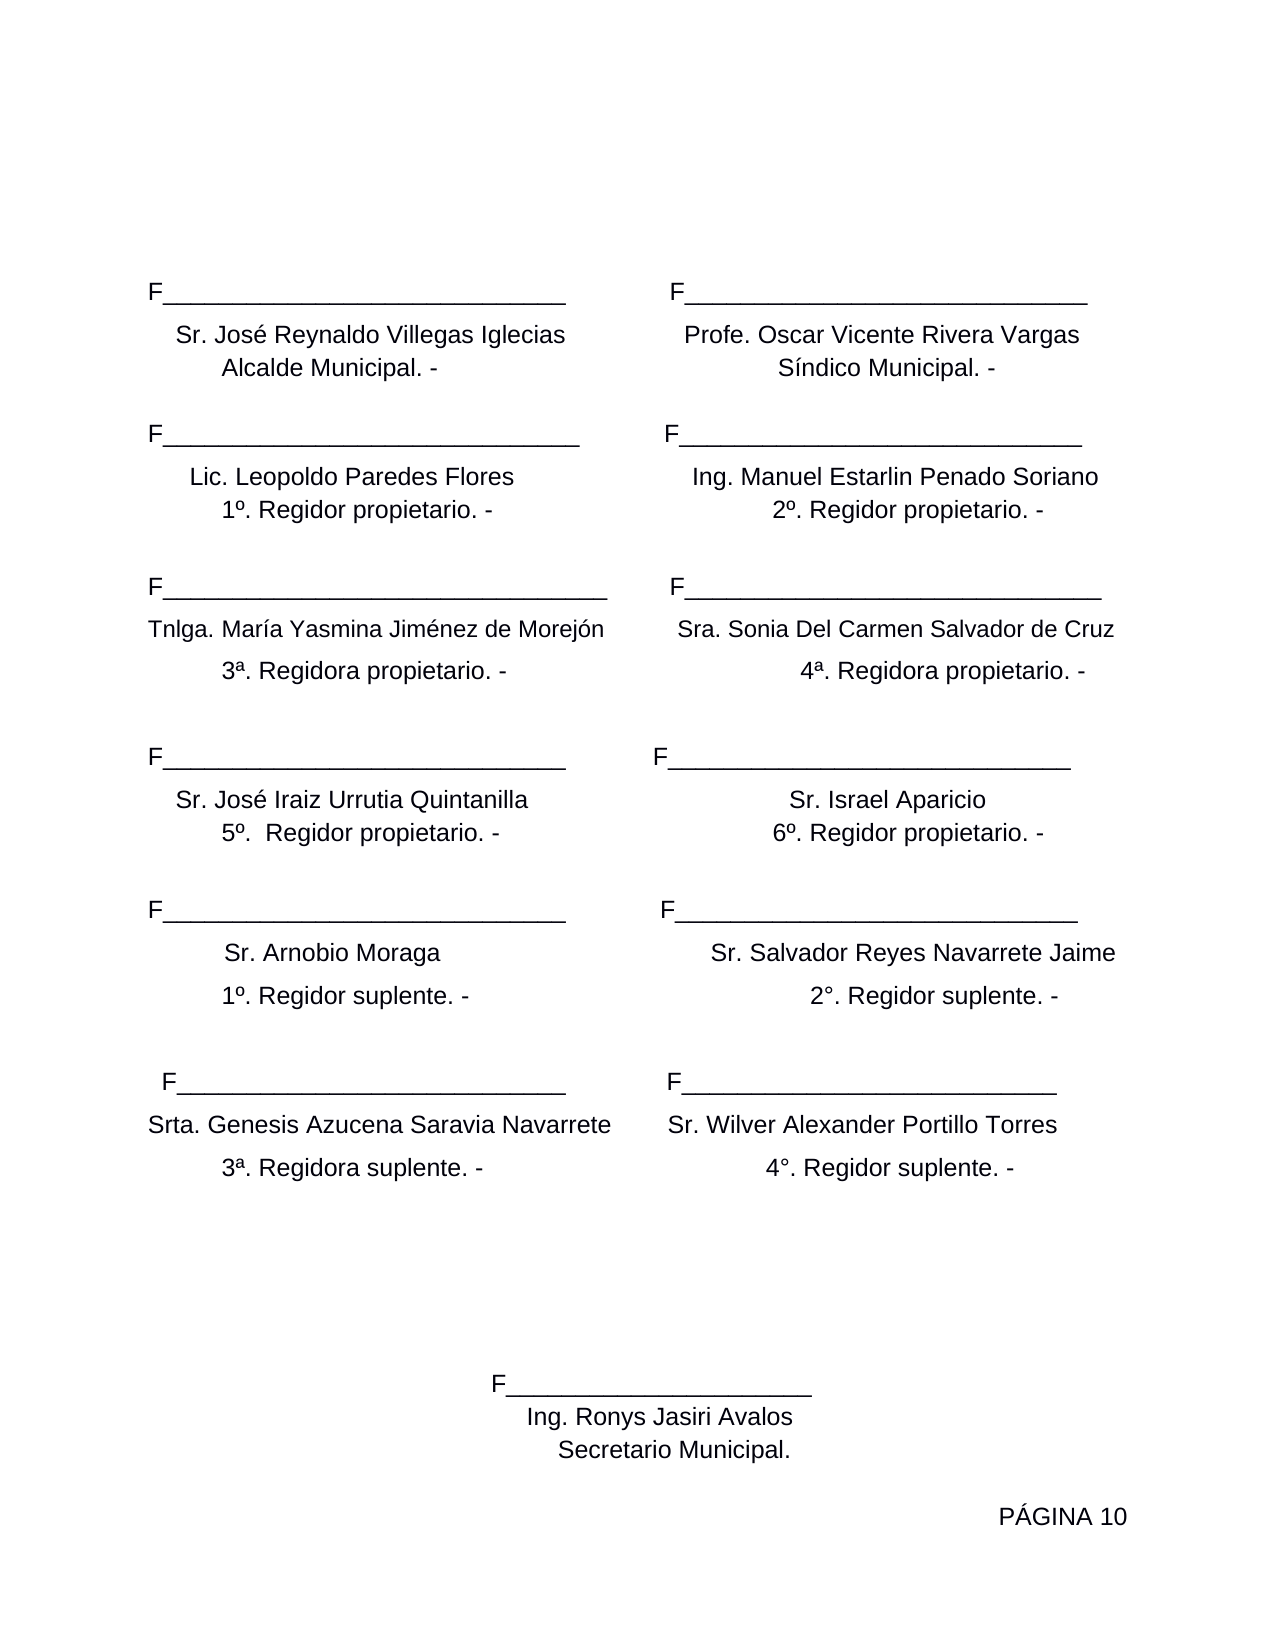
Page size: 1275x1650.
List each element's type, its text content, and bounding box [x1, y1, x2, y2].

text F_____________________________ F_____________________________ [148, 894, 1127, 923]
text Lic. Leopoldo Paredes Flores Ing. Manuel Estarlin Penado Soriano [148, 462, 1127, 491]
text Sr. Arnobio Moraga Sr. Salvador Reyes Navarrete Jaime [148, 938, 1127, 966]
text Tnlga. María Yasmina Jiménez de Morejón Sra. Sonia Del Carmen Salvador de Cruz [148, 615, 1127, 642]
text F______________________ [148, 1369, 1127, 1398]
text Ing. Ronys Jasiri Avalos [148, 1402, 1127, 1431]
text Secretario Municipal. [148, 1435, 1127, 1464]
text F______________________________ F_____________________________ [148, 419, 1127, 448]
text 1º. Regidor suplente. - 2°. Regidor suplente. - [148, 981, 1127, 1009]
text 3ª. Regidora propietario. - 4ª. Regidora propietario. - [148, 656, 1127, 685]
text F_____________________________ F_____________________________ [148, 277, 1127, 306]
text Sr. José Reynaldo Villegas Iglecias Profe. Oscar Vicente Rivera Vargas [148, 320, 1127, 349]
text 3ª. Regidora suplente. - 4°. Regidor suplente. - [148, 1153, 1127, 1182]
text F________________________________ F______________________________ [148, 572, 1127, 600]
text F____________________________ F___________________________ [148, 1067, 1127, 1096]
text 1º. Regidor propietario. - 2º. Regidor propietario. - [148, 495, 1127, 524]
text Srta. Genesis Azucena Saravia Navarrete Sr. Wilver Alexander Portillo Torres [148, 1110, 1127, 1139]
text Alcalde Municipal. - Síndico Municipal. - [148, 353, 1127, 382]
text Sr. José Iraiz Urrutia Quintanilla Sr. Israel Aparicio [148, 785, 1127, 814]
text F_____________________________ F_____________________________ [148, 742, 1127, 771]
text 5º. Regidor propietario. - 6º. Regidor propietario. - [148, 818, 1127, 847]
